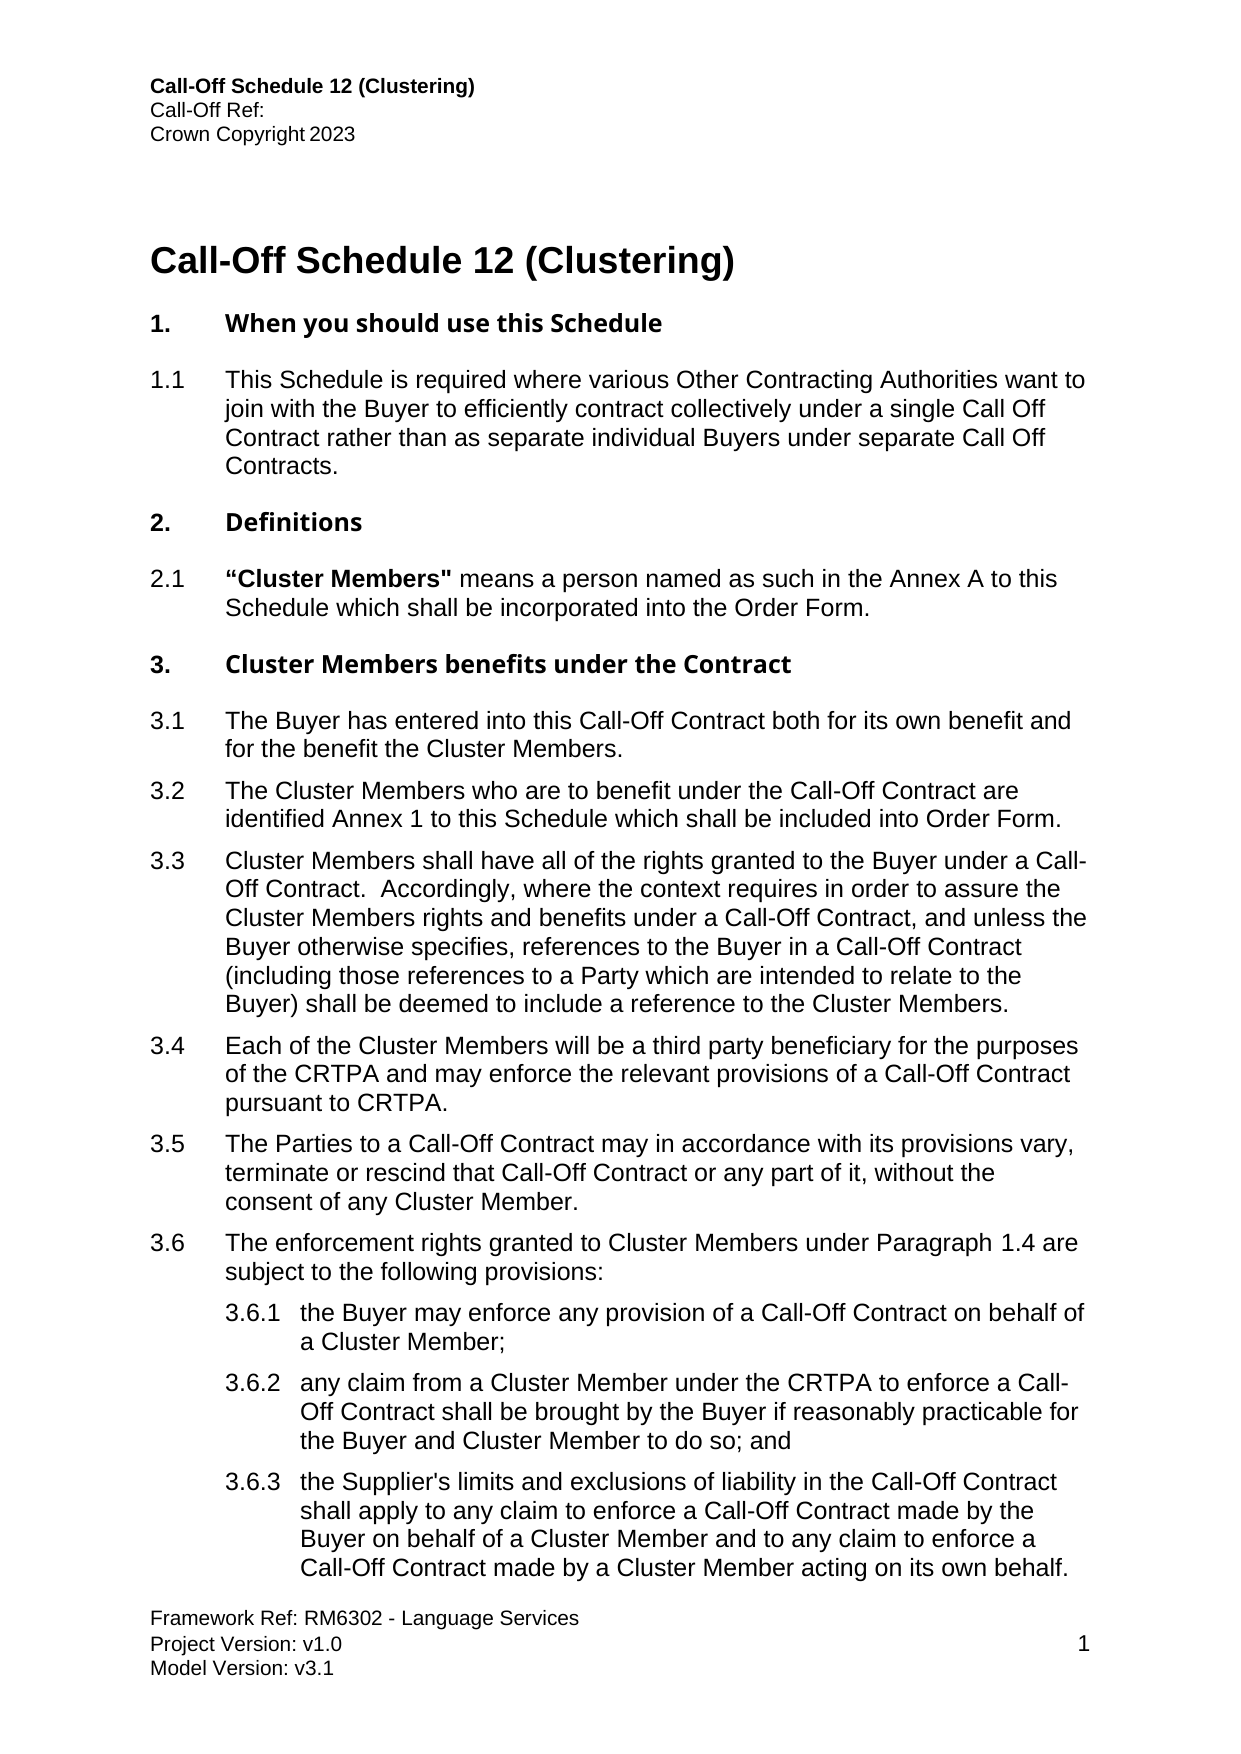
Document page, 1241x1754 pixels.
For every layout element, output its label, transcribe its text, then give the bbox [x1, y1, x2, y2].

text Call-Off Schedule 12 (Clustering) [150, 238, 1090, 281]
list Each of the Cluster Members will be a third party beneficiary for the purposes of the CRTPA and may enforce the relevant provisions of a Call-Off Contract pursuant to CRTPA. [150, 1031, 1090, 1117]
list the Supplier's limits and exclusions of liability in the Call-Off Contract shall apply to any claim to enforce a Call-Off Contract made by the Buyer on behalf of a Cluster Member and to any claim to enforce a Call-Off Contract made by a Cluster Member acting on its own behalf. [225, 1467, 1090, 1582]
list any claim from a Cluster Member under the CRTPA to enforce a Call-Off Contract shall be brought by the Buyer if reasonably practicable for the Buyer and Cluster Member to do so; and [225, 1368, 1090, 1454]
list When you should use this Schedule [150, 306, 1090, 340]
list “Cluster Members" means a person named as such in the Annex A to this Schedule which shall be incorporated into the Order Form. [150, 564, 1090, 622]
list the Buyer may enforce any provision of a Call-Off Contract on behalf of a Cluster Member; [225, 1298, 1090, 1356]
list The enforcement rights granted to Cluster Members under Paragraph 1.4 are subject to the following provisions: [150, 1228, 1090, 1286]
list Cluster Members shall have all of the rights granted to the Buyer under a Call-Off Contract. Accordingly, where the context requires in order to assure the Cluster Members rights and benefits under a Call-Off Contract, and unless the Buyer otherwise specifies, references to the Buyer in a Call-Off Contract (including those references to a Party which are intended to relate to the Buyer) shall be deemed to include a reference to the Cluster Members. [150, 846, 1090, 1018]
list The Buyer has entered into this Call-Off Contract both for its own benefit and for the benefit the Cluster Members. [150, 706, 1090, 763]
list Cluster Members benefits under the Contract [150, 647, 1090, 681]
list The Cluster Members who are to benefit under the Call-Off Contract are identified Annex 1 to this Schedule which shall be included into Order Form. [150, 776, 1090, 833]
list The Parties to a Call-Off Contract may in accordance with its provisions vary, terminate or rescind that Call-Off Contract or any part of it, without the consent of any Cluster Member. [150, 1129, 1090, 1216]
list Definitions [150, 505, 1090, 539]
list This Schedule is required where various Other Contracting Authorities want to join with the Buyer to efficiently contract collectively under a single Call Off Contract rather than as separate individual Buyers under separate Call Off Contracts. [150, 365, 1090, 480]
